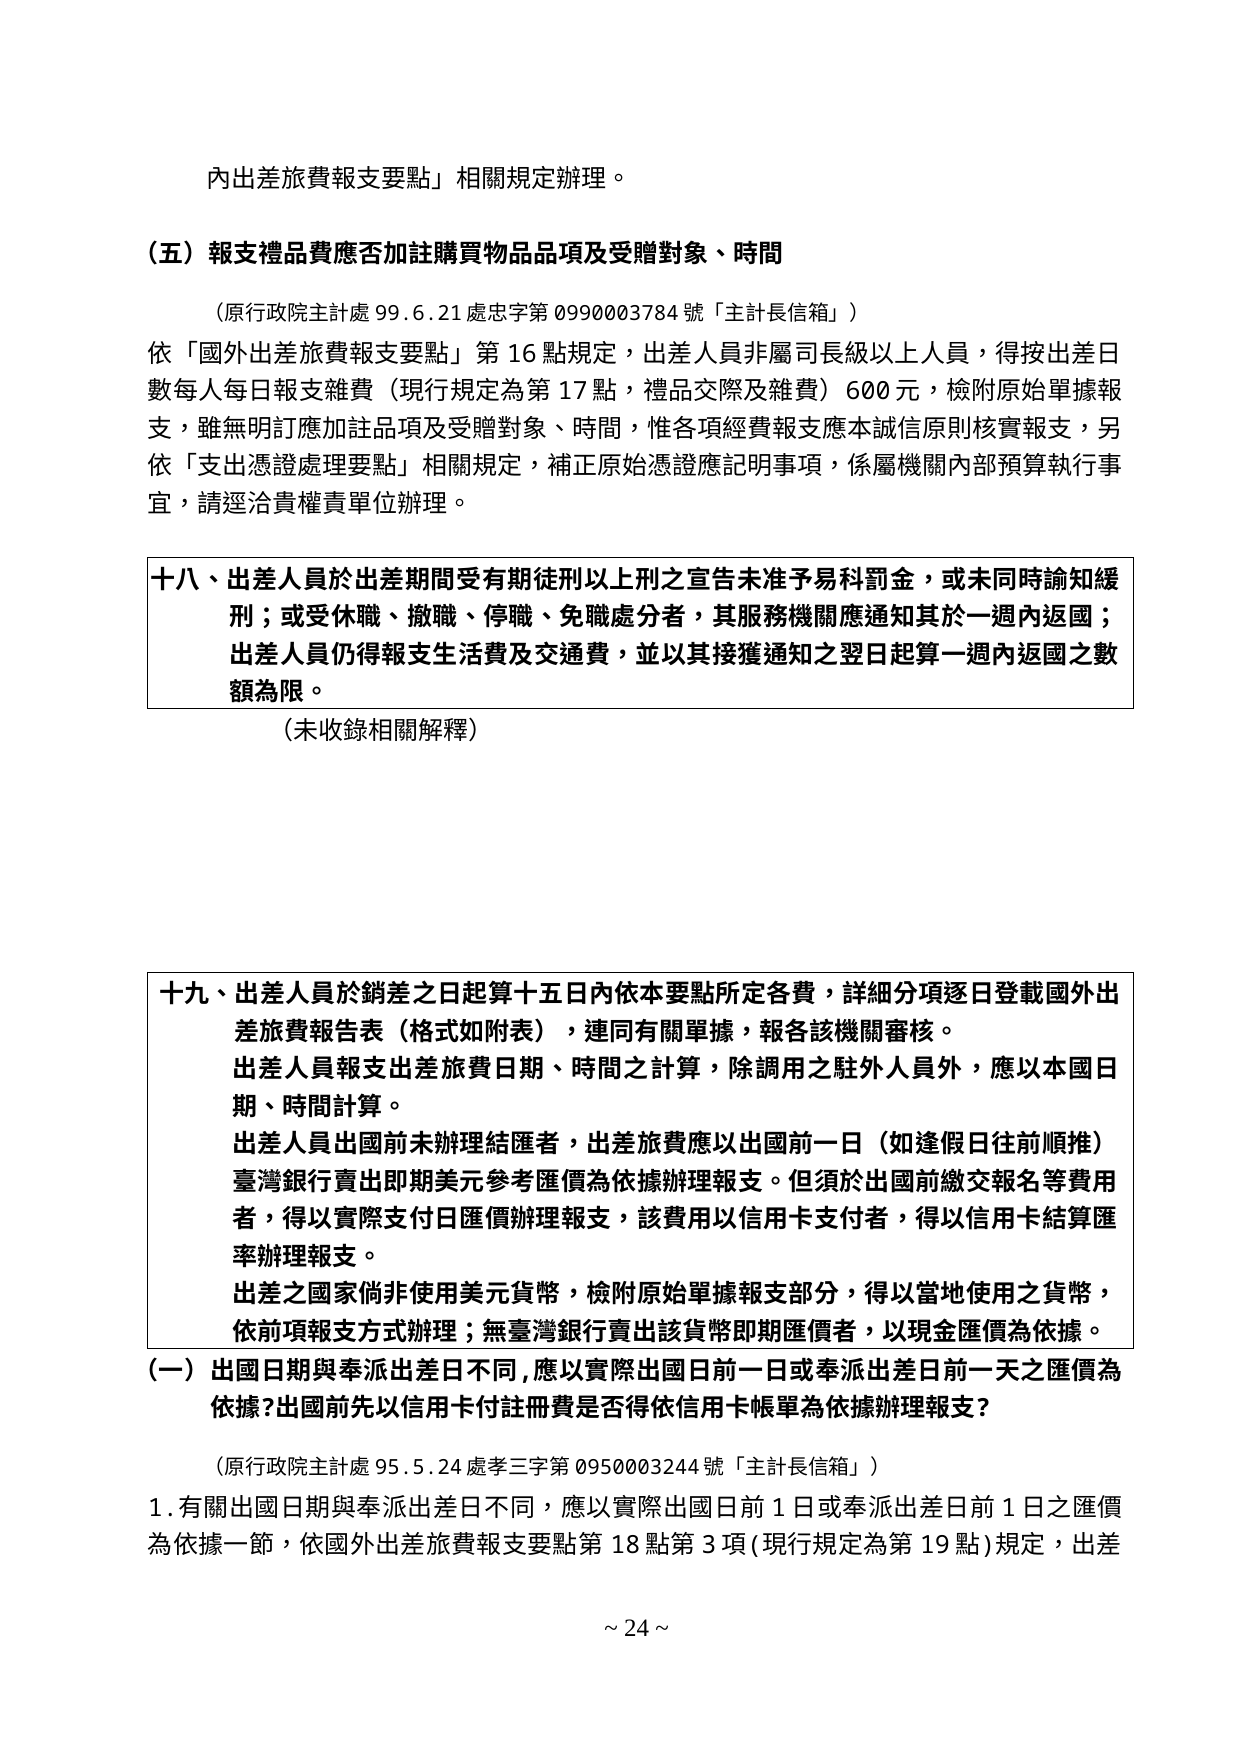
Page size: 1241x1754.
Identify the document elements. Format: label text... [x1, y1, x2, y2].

text 1.有關出國日期與奉派出差日不同，應以實際出國日前1日或奉派出差日前1日之匯價為依據一節，依國外出差旅費報支要點第18點第3項(現行規定為第19點)規定，出差 [148, 1486, 1123, 1561]
text （一）出國日期與奉派出差日不同,應以實際出國日前一日或奉派出差日前一天之匯價為依據?出國前先以信用卡付註冊費是否得依信用卡帳單為依據辦理報支? [133, 1349, 1123, 1424]
table_header 十九、出差人員於銷差之日起算十五日內依本要點所定各費，詳細分項逐日登載國外出差旅費報告表（格式如附表），連同有關單據，報各該機關審核。 出差人員報支出差旅費日期、時間之計算，除調用之駐外人員外，應以本國日期、時間計算。 出差人員出國前未辦理結匯者，出差旅費應以出國前一日（如逢假日往前順推）臺灣銀行賣出即期美元參考匯價為依據辦理報支。但須於出國前繳交報名等費用者，得以實際支付日匯價辦理報支，該費用以信用卡支付者，得以信用卡結算匯率辦理報支。 出差之國家倘非使用美元貨幣，檢附原始單據報支部分，得以當地使用之貨幣，依前項報支方式辦理；無臺灣銀行賣出該貨幣即期匯價者，以現金匯價為依據。 [148, 973, 1133, 1348]
text （原行政院主計處99.6.21處忠字第0990003784號「主計長信箱」） [204, 270, 1123, 332]
text （未收錄相關解釋） [268, 709, 1123, 747]
text （五）報支禮品費應否加註購買物品品項及受贈對象、時間 [133, 232, 1123, 270]
table_header 十八、出差人員於出差期間受有期徒刑以上刑之宣告未准予易科罰金，或未同時諭知緩刑；或受休職、撤職、停職、免職處分者，其服務機關應通知其於一週內返國；出差人員仍得報支生活費及交通費，並以其接獲通知之翌日起算一週內返國之數額為限。 [148, 558, 1133, 708]
text （原行政院主計處95.5.24處孝三字第0950003244號「主計長信箱」） [204, 1424, 1123, 1486]
text 依「國外出差旅費報支要點」第16點規定，出差人員非屬司長級以上人員，得按出差日數每人每日報支雜費（現行規定為第17點，禮品交際及雜費）600元，檢附原始單據報支，雖無明訂應加註品項及受贈對象、時間，惟各項經費報支應本誠信原則核實報支，另依「支出憑證處理要點」相關規定，補正原始憑證應記明事項，係屬機關內部預算執行事宜，請逕洽貴權責單位辦理。 [148, 332, 1123, 520]
text 內出差旅費報支要點」相關規定辦理。 [207, 157, 1123, 195]
